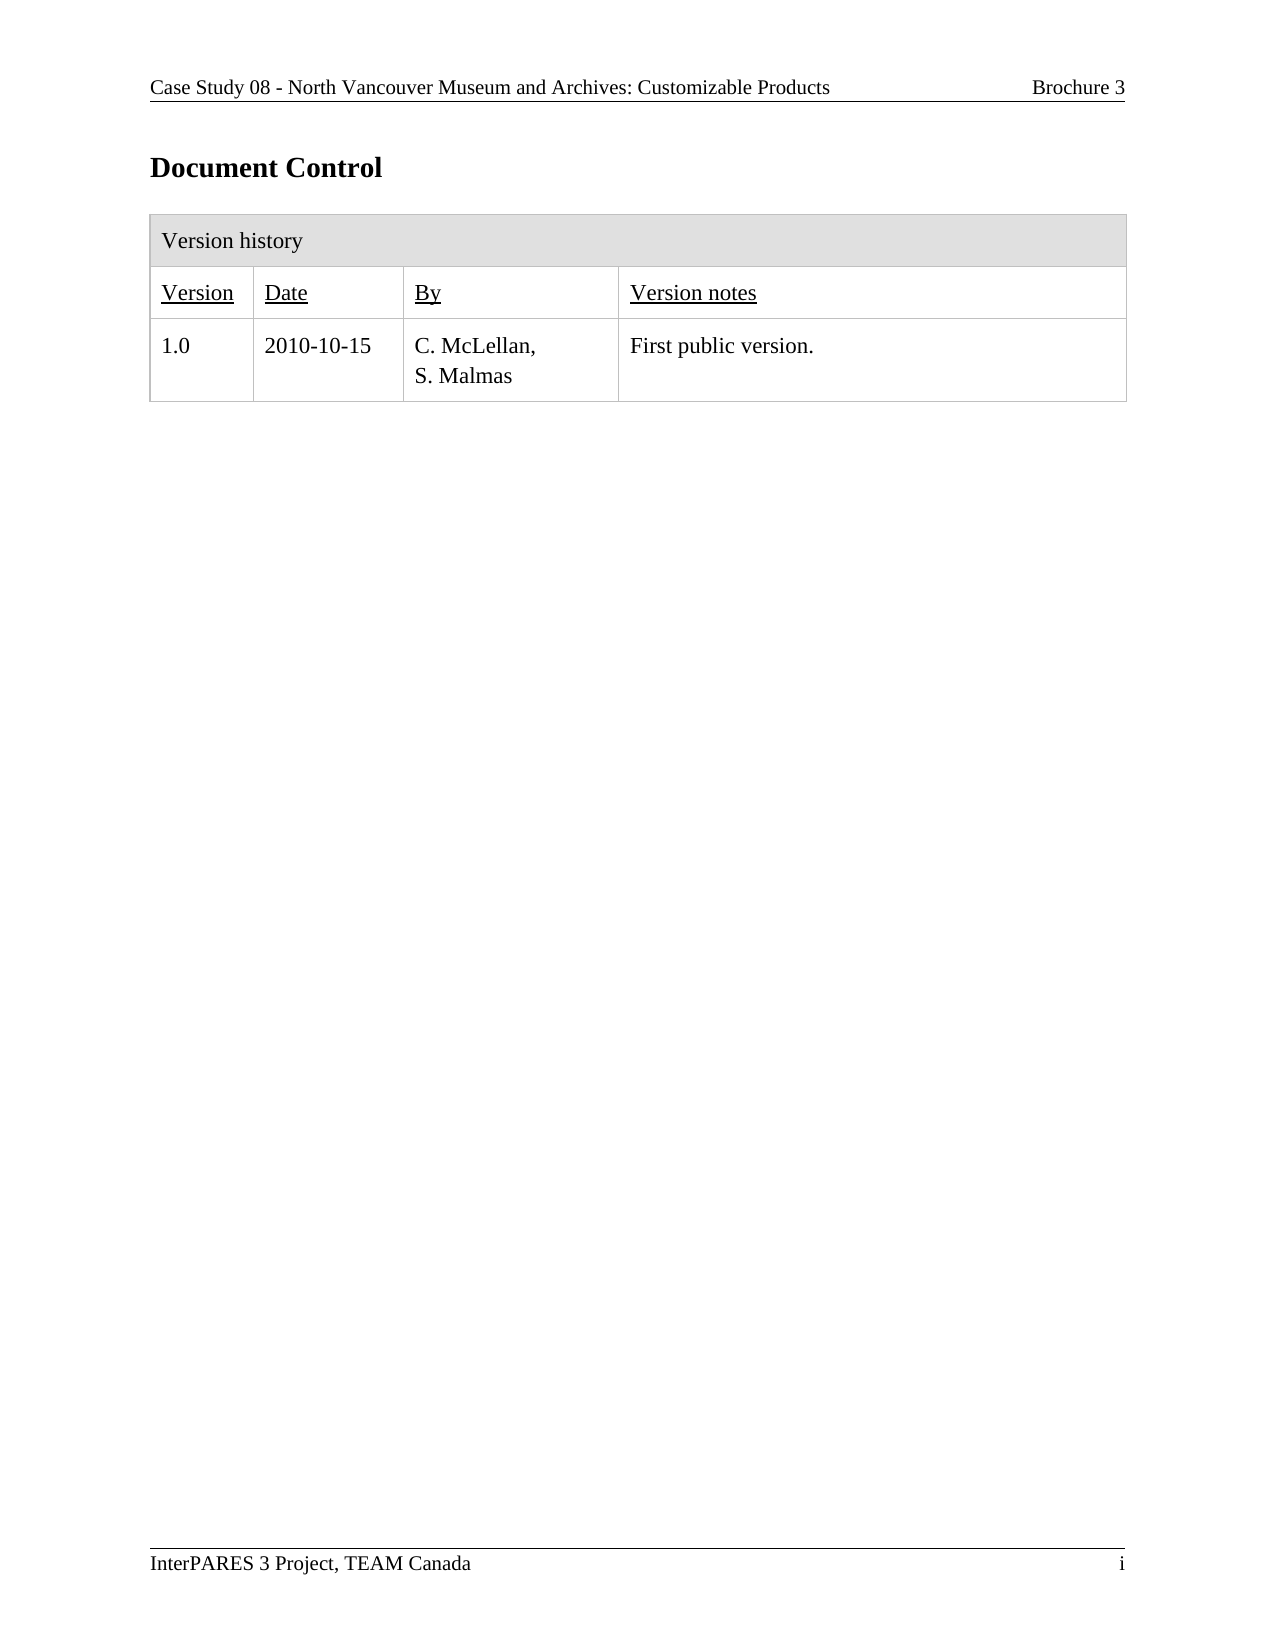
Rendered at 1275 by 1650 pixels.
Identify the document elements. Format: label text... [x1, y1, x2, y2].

table_cell 2010-10-15 [254, 319, 403, 401]
table_cell 1.0 [151, 319, 253, 401]
table_cell First public version. [619, 319, 1126, 401]
table_cell Date [254, 267, 403, 318]
table_header Version history [151, 215, 1126, 266]
table_cell Version [151, 267, 253, 318]
text Document Control [150, 150, 1125, 183]
table_cell By [404, 267, 618, 318]
table_cell C. McLellan, S. Malmas [404, 319, 618, 401]
table_cell Version notes [619, 267, 1126, 318]
